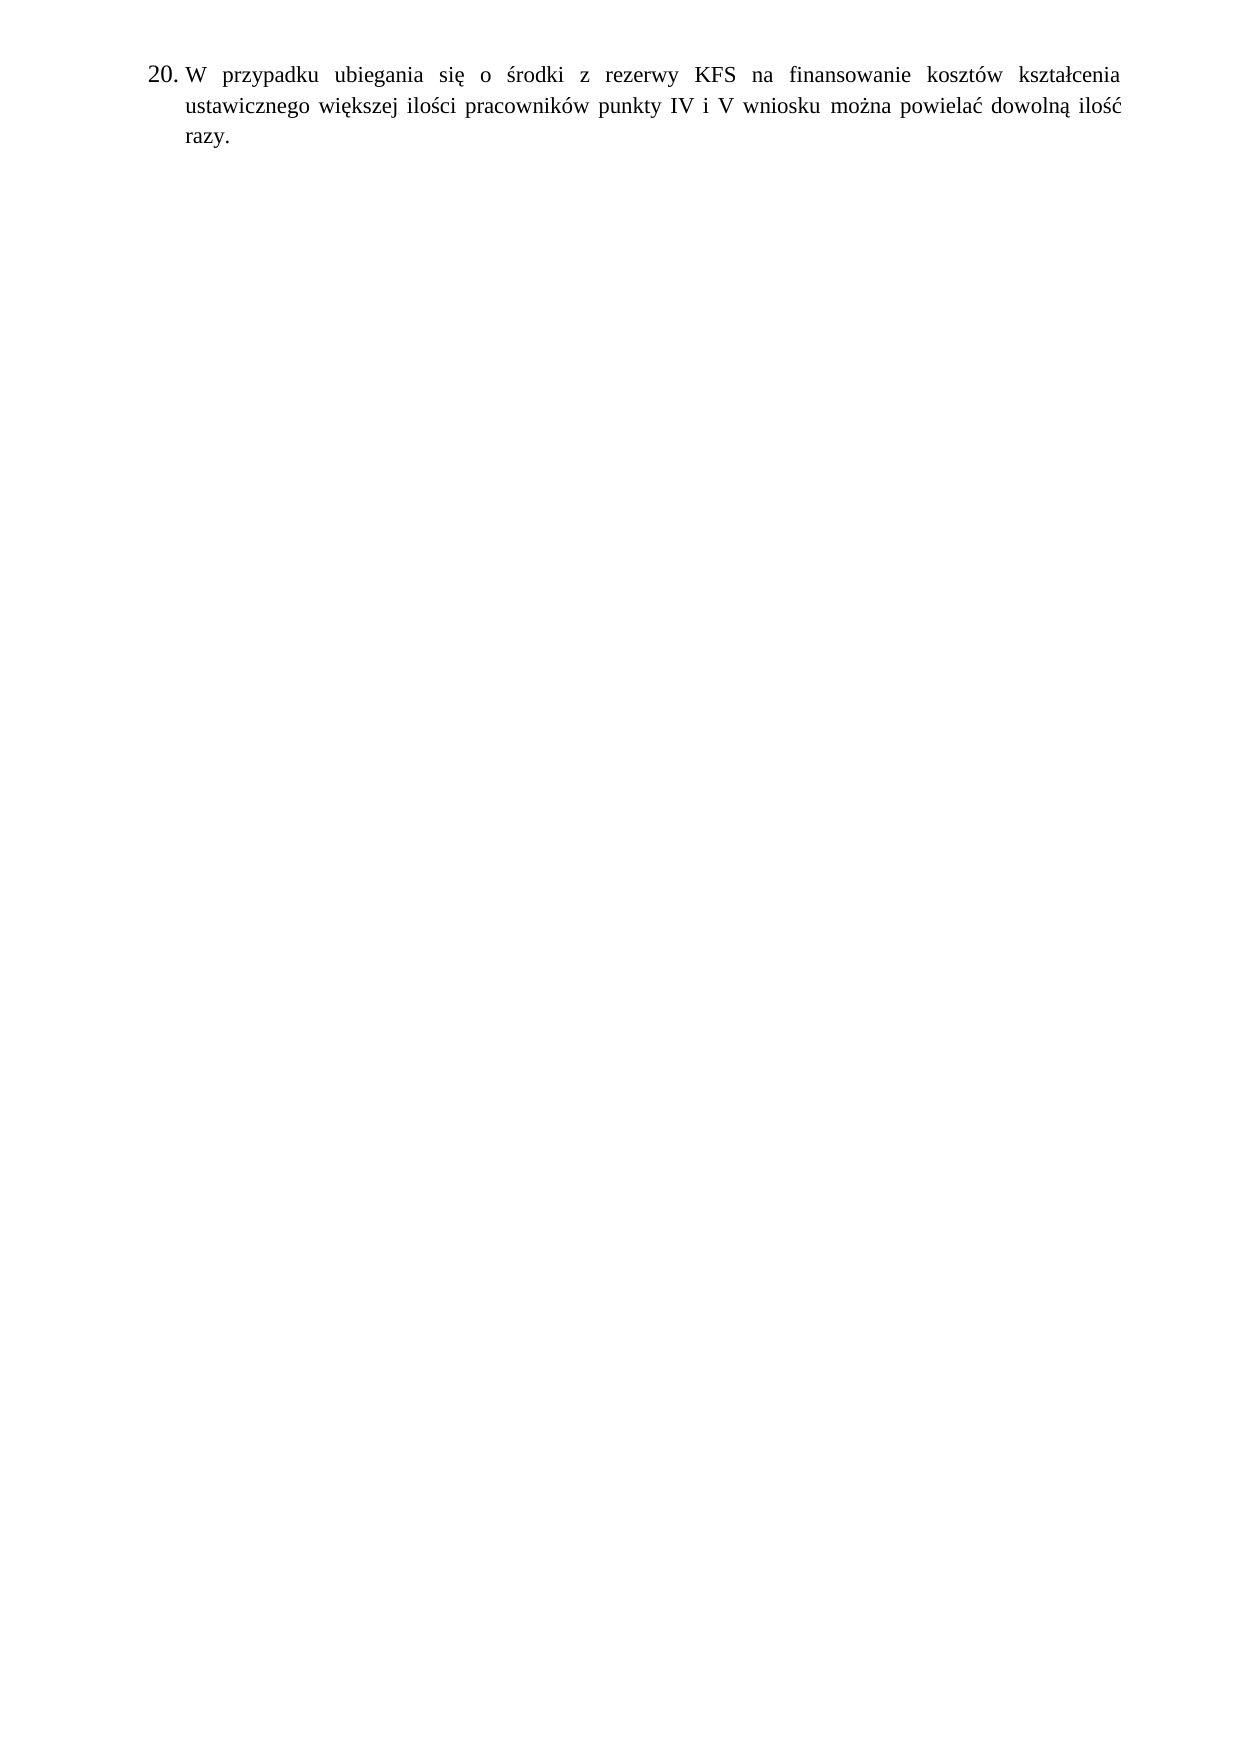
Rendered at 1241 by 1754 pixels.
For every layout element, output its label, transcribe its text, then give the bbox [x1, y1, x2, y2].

list W przypadku ubiegania się o środki z rezerwy KFS na finansowanie kosztów kształcenia ustawicznego większej ilości pracowników punkty IV i V wniosku można powielać dowolną ilość razy. [148, 59, 1122, 148]
